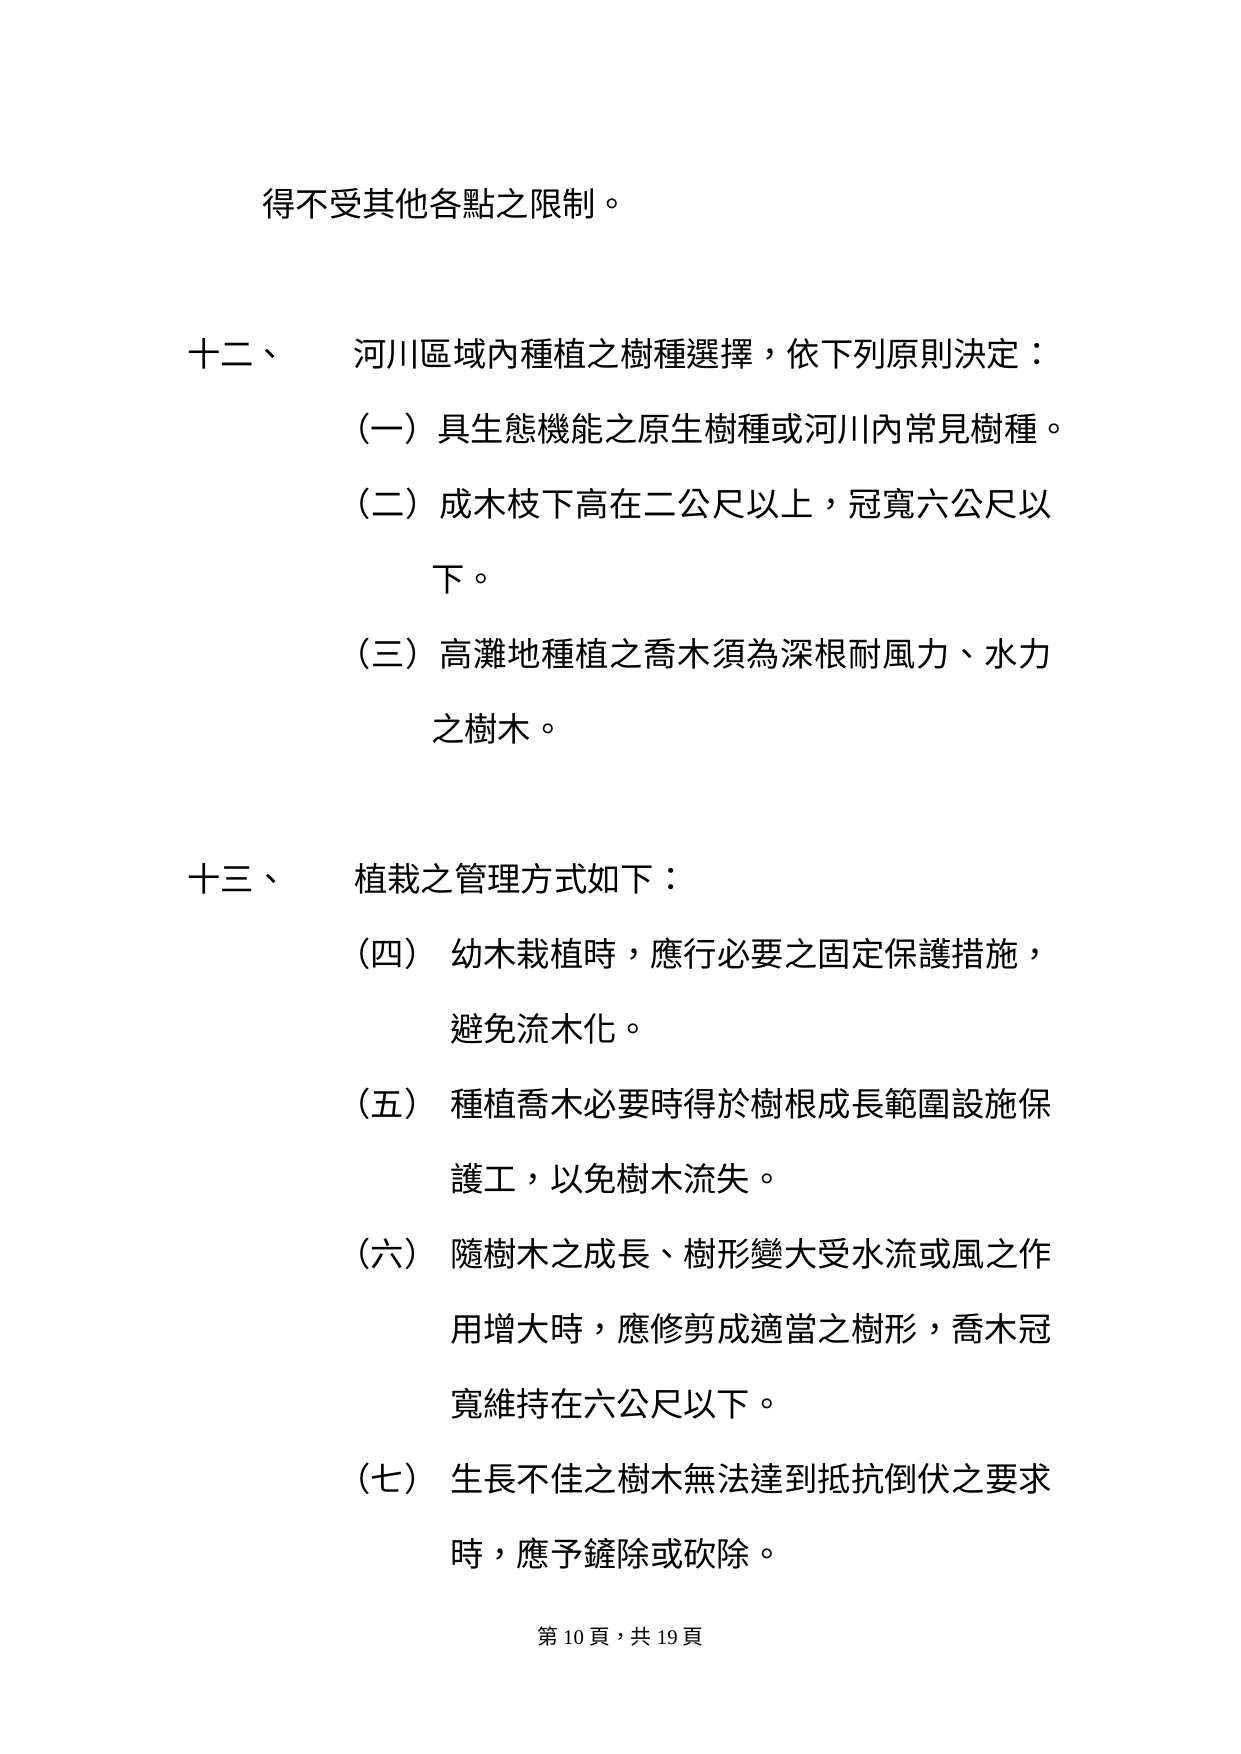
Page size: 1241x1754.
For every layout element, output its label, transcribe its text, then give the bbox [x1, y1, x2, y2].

text （一）具生態機能之原生樹種或河川內常見樹種。 [337, 389, 1053, 464]
text 十二、 河川區域內種植之樹種選擇，依下列原則決定： [187, 314, 1053, 389]
list 幼木栽植時，應行必要之固定保護措施，避免流木化。 [337, 914, 1053, 1064]
list 隨樹木之成長、樹形變大受水流或風之作用增大時，應修剪成適當之樹形，喬木冠寬維持在六公尺以下。 [337, 1214, 1053, 1439]
list 種植喬木必要時得於樹根成長範圍設施保護工，以免樹木流失。 [337, 1064, 1053, 1214]
text 十三、 植栽之管理方式如下： [187, 839, 1053, 914]
text （三）高灘地種植之喬木須為深根耐風力、水力之樹木。 [337, 614, 1053, 764]
text 得不受其他各點之限制。 [262, 164, 1053, 239]
list 生長不佳之樹木無法達到抵抗倒伏之要求時，應予鏟除或砍除。 [337, 1439, 1053, 1589]
text （二）成木枝下高在二公尺以上，冠寬六公尺以下。 [337, 464, 1053, 614]
